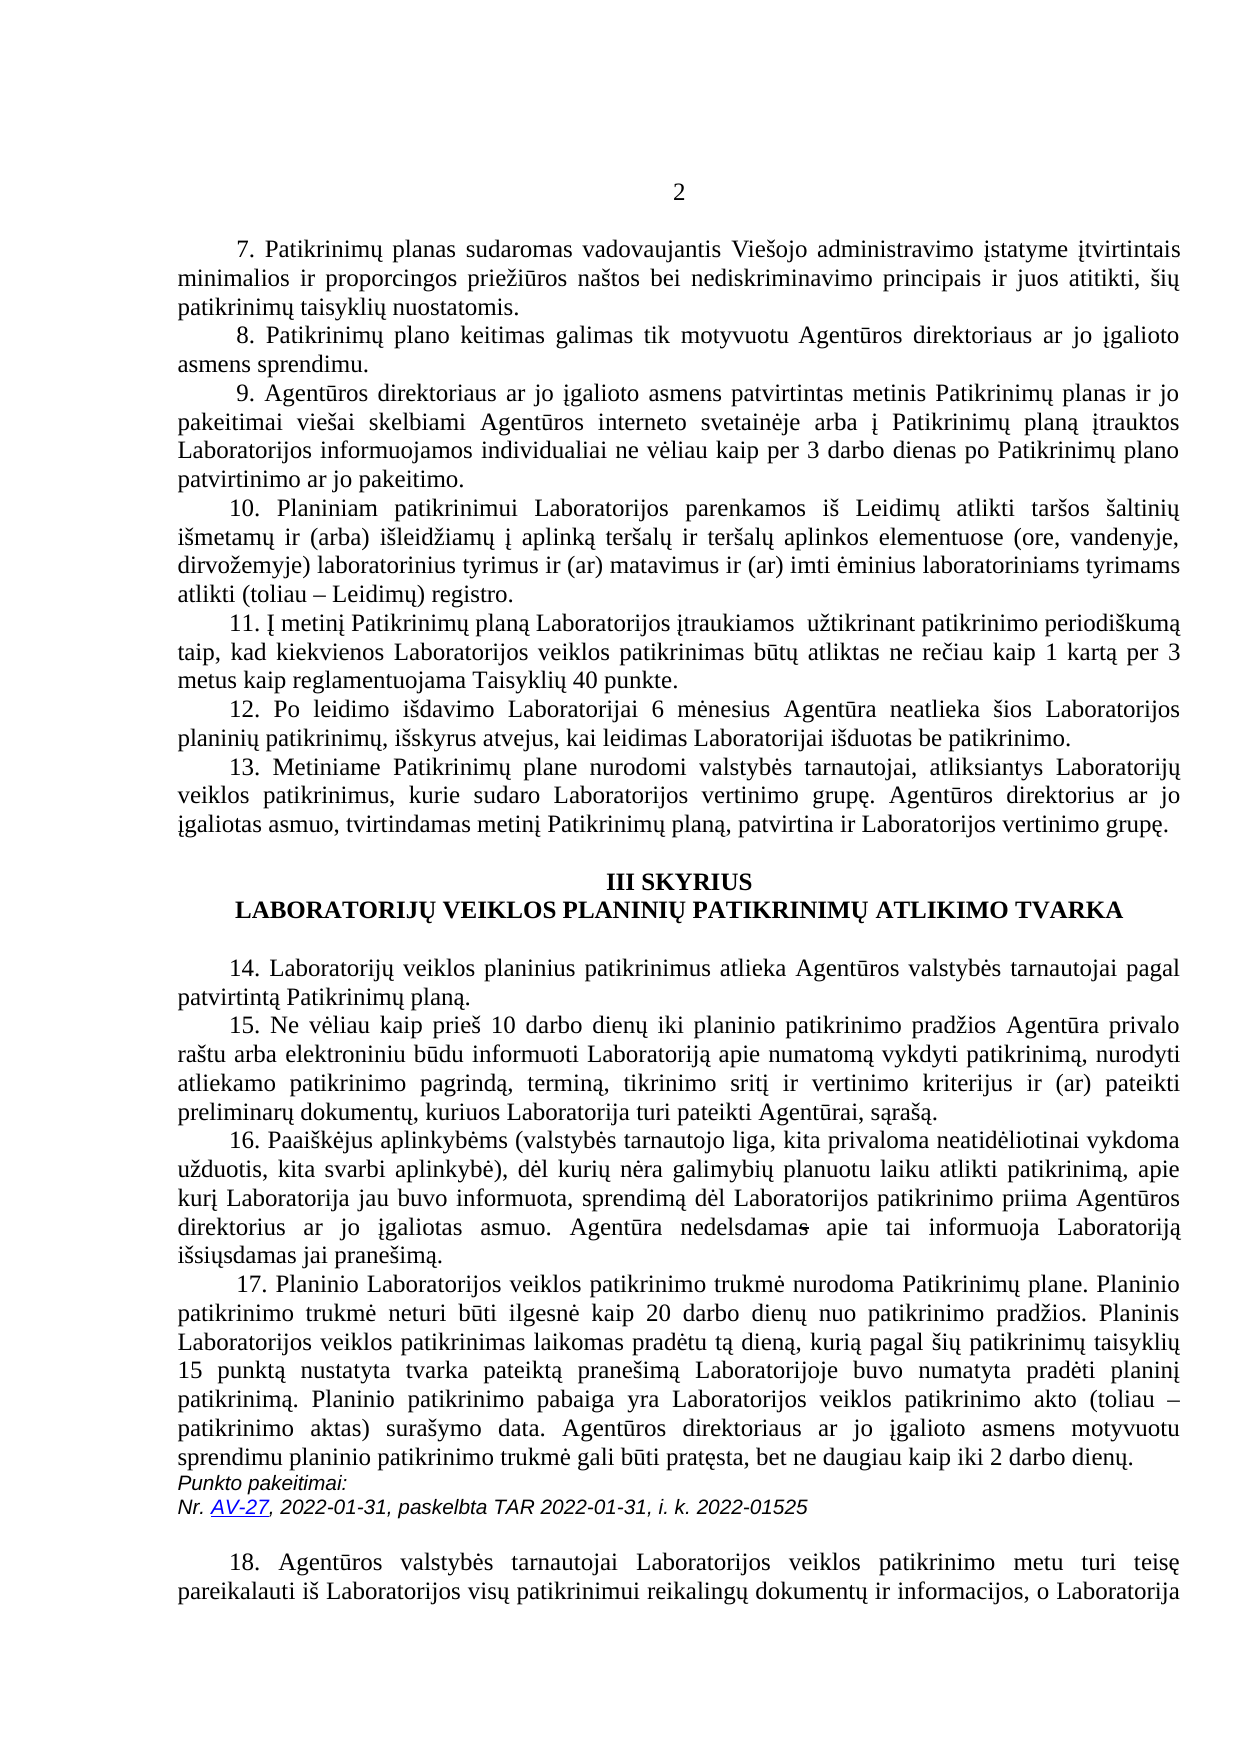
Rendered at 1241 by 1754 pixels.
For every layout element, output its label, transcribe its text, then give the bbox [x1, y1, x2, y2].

text 15. Ne vėliau kaip prieš 10 darbo dienų iki planinio patikrinimo pradžios Agentūra privalo raštu arba elektroniniu būdu informuoti Laboratoriją apie numatomą vykdyti patikrinimą, nurodyti atliekamo patikrinimo pagrindą, terminą, tikrinimo sritį ir vertinimo kriterijus ir (ar) pateikti preliminarų dokumentų, kuriuos Laboratorija turi pateikti Agentūrai, sąrašą. [177, 1011, 1181, 1126]
text III SKYRIUS [177, 867, 1181, 896]
text 18. Agentūros valstybės tarnautojai Laboratorijos veiklos patikrinimo metu turi teisę pareikalauti iš Laboratorijos visų patikrinimui reikalingų dokumentų ir informacijos, o Laboratorija [177, 1547, 1181, 1605]
text 7. Patikrinimų planas sudaromas vadovaujantis Viešojo administravimo įstatyme įtvirtintais minimalios ir proporcingos priežiūros naštos bei nediskriminavimo principais ir juos atitikti, šių patikrinimų taisyklių nuostatomis. [177, 234, 1181, 321]
text 8. Patikrinimų plano keitimas galimas tik motyvuotu Agentūros direktoriaus ar jo įgalioto asmens sprendimu. [177, 321, 1181, 378]
text 9. Agentūros direktoriaus ar jo įgalioto asmens patvirtintas metinis Patikrinimų planas ir jo pakeitimai viešai skelbiami Agentūros interneto svetainėje arba į Patikrinimų planą įtrauktos Laboratorijos informuojamos individualiai ne vėliau kaip per 3 darbo dienas po Patikrinimų plano patvirtinimo ar jo pakeitimo. [177, 378, 1181, 493]
text 11. Į metinį Patikrinimų planą Laboratorijos įtraukiamos užtikrinant patikrinimo periodiškumą taip, kad kiekvienos Laboratorijos veiklos patikrinimas būtų atliktas ne rečiau kaip 1 kartą per 3 metus kaip reglamentuojama Taisyklių 40 punkte. [177, 608, 1181, 694]
text 10. Planiniam patikrinimui Laboratorijos parenkamos iš Leidimų atlikti taršos šaltinių išmetamų ir (arba) išleidžiamų į aplinką teršalų ir teršalų aplinkos elementuose (ore, vandenyje, dirvožemyje) laboratorinius tyrimus ir (ar) matavimus ir (ar) imti ėminius laboratoriniams tyrimams atlikti (toliau – Leidimų) registro. [177, 493, 1181, 608]
text 16. Paaiškėjus aplinkybėms (valstybės tarnautojo liga, kita privaloma neatidėliotinai vykdoma užduotis, kita svarbi aplinkybė), dėl kurių nėra galimybių planuotu laiku atlikti patikrinimą, apie kurį Laboratorija jau buvo informuota, sprendimą dėl Laboratorijos patikrinimo priima Agentūros direktorius ar jo įgaliotas asmuo. Agentūra nedelsdamas apie tai informuoja Laboratoriją išsiųsdamas jai pranešimą. [177, 1126, 1181, 1269]
text Nr. AV-27, 2022-01-31, paskelbta TAR 2022-01-31, i. k. 2022-01525 [177, 1494, 1181, 1518]
text 17. Planinio Laboratorijos veiklos patikrinimo trukmė nurodoma Patikrinimų plane. Planinio patikrinimo trukmė neturi būti ilgesnė kaip 20 darbo dienų nuo patikrinimo pradžios. Planinis Laboratorijos veiklos patikrinimas laikomas pradėtu tą dieną, kurią pagal šių patikrinimų taisyklių 15 punktą nustatyta tvarka pateiktą pranešimą Laboratorijoje buvo numatyta pradėti planinį patikrinimą. Planinio patikrinimo pabaiga yra Laboratorijos veiklos patikrinimo akto (toliau – patikrinimo aktas) surašymo data. Agentūros direktoriaus ar jo įgalioto asmens motyvuotu sprendimu planinio patikrinimo trukmė gali būti pratęsta, bet ne daugiau kaip iki 2 darbo dienų. [177, 1269, 1181, 1471]
text 12. Po leidimo išdavimo Laboratorijai 6 mėnesius Agentūra neatlieka šios Laboratorijos planinių patikrinimų, išskyrus atvejus, kai leidimas Laboratorijai išduotas be patikrinimo. [177, 694, 1181, 752]
text Punkto pakeitimai: [177, 1471, 1181, 1494]
text 14. Laboratorijų veiklos planinius patikrinimus atlieka Agentūros valstybės tarnautojai pagal patvirtintą Patikrinimų planą. [177, 953, 1181, 1011]
text LABORATORIJŲ VEIKLOS PLANINIŲ PATIKRINIMŲ ATLIKIMO TVARKA [177, 896, 1181, 924]
text 13. Metiniame Patikrinimų plane nurodomi valstybės tarnautojai, atliksiantys Laboratorijų veiklos patikrinimus, kurie sudaro Laboratorijos vertinimo grupę. Agentūros direktorius ar jo įgaliotas asmuo, tvirtindamas metinį Patikrinimų planą, patvirtina ir Laboratorijos vertinimo grupę. [177, 752, 1181, 838]
